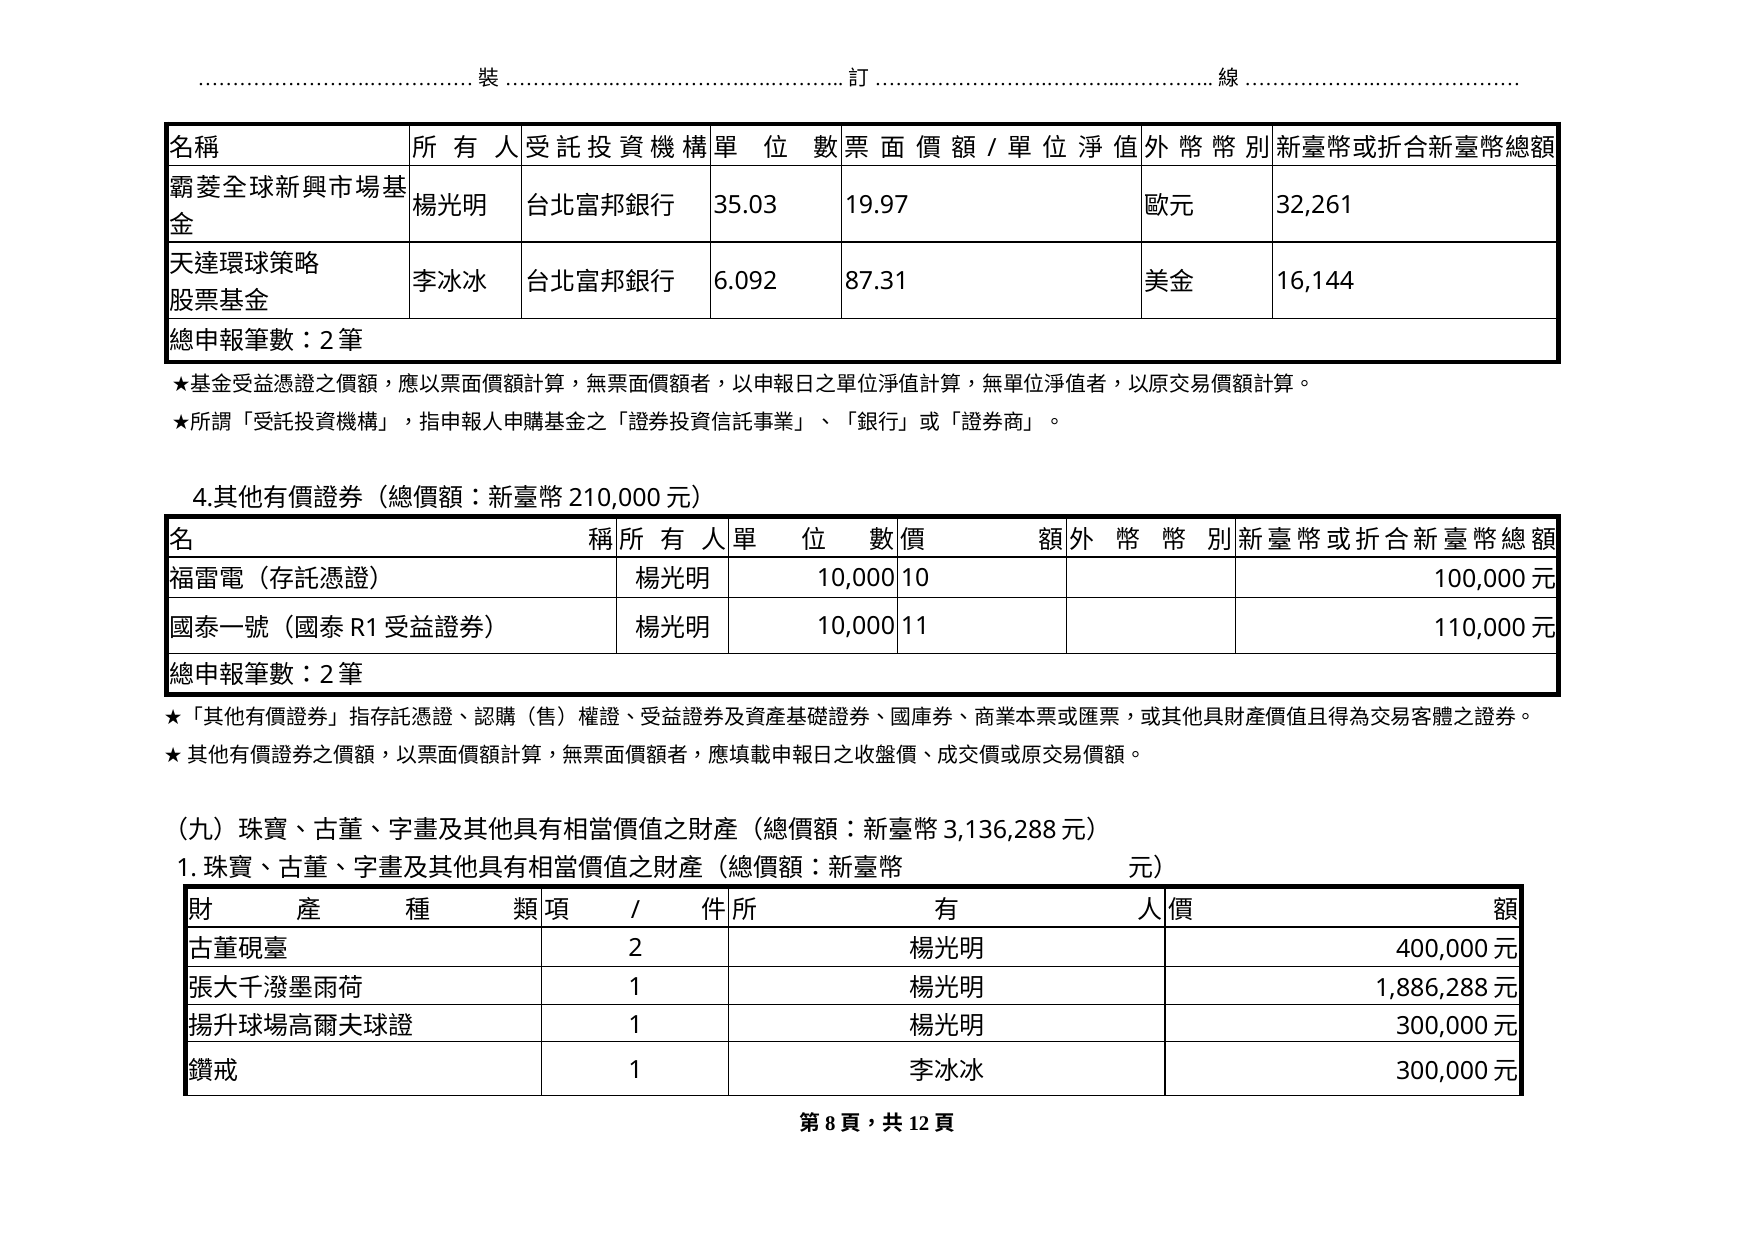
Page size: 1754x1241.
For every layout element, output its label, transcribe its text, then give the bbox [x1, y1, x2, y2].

table_header 單位數 [729, 519, 897, 556]
table_cell [1067, 598, 1235, 652]
table_header 項/件 [542, 889, 728, 926]
table_header 單位數 [711, 126, 841, 165]
table_cell 10 [898, 558, 1066, 597]
table_cell 張大千潑墨雨荷 [188, 967, 541, 1003]
table_cell 6.092 [711, 243, 841, 317]
table_header 所有人 [410, 126, 521, 165]
table_cell 1,886,288元 [1166, 967, 1519, 1003]
table_cell 300,000元 [1166, 1042, 1519, 1095]
table_cell 19.97 [842, 166, 1141, 241]
table_cell 李冰冰 [729, 1042, 1164, 1095]
table_cell 福雷電（存託憑證） [169, 558, 616, 597]
table_cell 古董硯臺 [188, 928, 541, 966]
table_cell 國泰一號（國泰R1受益證券） [169, 598, 616, 652]
table_cell 1 [542, 967, 728, 1003]
table_cell 台北富邦銀行 [522, 166, 710, 241]
table_header 所有人 [617, 519, 728, 556]
table_cell 楊光明 [729, 1005, 1164, 1041]
table_cell 16,144 [1273, 243, 1556, 317]
table_header 外幣幣別 [1067, 519, 1235, 556]
table_cell 10,000 [729, 558, 897, 597]
table_header 外幣幣別 [1142, 126, 1272, 165]
table_header 名稱 [169, 126, 409, 165]
text ★「其他有價證券」指存託憑證、認購（售）權證、受益證券及資產基礎證券、國庫券、商業本票或匯票，或其他具財產價值且得為交易客體之證券。 [147, 697, 1604, 734]
table_cell 1 [542, 1005, 728, 1041]
table_header 票面價額/單位淨值 [842, 126, 1141, 165]
table_header 新臺幣或折合新臺幣總額 [1273, 126, 1556, 165]
table_cell 總申報筆數：2筆 [169, 319, 1556, 359]
table_header 價額 [898, 519, 1066, 556]
table_header 受託投資機構 [522, 126, 710, 165]
table_cell 總申報筆數：2筆 [169, 654, 1556, 692]
table_cell 110,000元 [1236, 598, 1556, 652]
text ★基金受益憑證之價額，應以票面價額計算，無票面價額者，以申報日之單位淨值計算，無單位淨值者，以原交易價額計算。 [150, 364, 1604, 402]
table_cell 霸菱全球新興市場基金 [169, 166, 409, 241]
table_header 價額 [1166, 889, 1519, 926]
text （九）珠寶、古董、字畫及其他具有相當價值之財產（總價額：新臺幣3,136,288元） [150, 809, 1604, 847]
text 1. 珠寶、古董、字畫及其他具有相當價值之財產（總價額：新臺幣 元） [150, 847, 1604, 884]
table_cell [1067, 558, 1235, 597]
table_cell 87.31 [842, 243, 1141, 317]
table_cell 楊光明 [617, 598, 728, 652]
table_cell 歐元 [1142, 166, 1272, 241]
table_cell 楊光明 [410, 166, 521, 241]
table_cell 楊光明 [729, 967, 1164, 1003]
table_cell 台北富邦銀行 [522, 243, 710, 317]
table_cell 300,000元 [1166, 1005, 1519, 1041]
table_cell 1 [542, 1042, 728, 1095]
table_cell 鑽戒 [188, 1042, 541, 1095]
table_header 財產種類 [188, 889, 541, 926]
table_cell 楊光明 [617, 558, 728, 597]
table_header 所有人 [729, 889, 1164, 926]
table_cell 100,000元 [1236, 558, 1556, 597]
table_cell 美金 [1142, 243, 1272, 317]
table_cell 李冰冰 [410, 243, 521, 317]
text ★ 其他有價證券之價額，以票面價額計算，無票面價額者，應填載申報日之收盤價、成交價或原交易價額。 [147, 734, 1604, 772]
table_cell 10,000 [729, 598, 897, 652]
table_cell 32,261 [1273, 166, 1556, 241]
table_cell 11 [898, 598, 1066, 652]
text 4.其他有價證券（總價額：新臺幣210,000元） [192, 477, 1604, 514]
table_header 新臺幣或折合新臺幣總額 [1236, 519, 1556, 556]
table_cell 揚升球場高爾夫球證 [188, 1005, 541, 1041]
text ★所謂「受託投資機構」，指申報人申購基金之「證券投資信託事業」、「銀行」或「證券商」。 [150, 402, 1604, 439]
table_cell 400,000元 [1166, 928, 1519, 966]
table_cell 2 [542, 928, 728, 966]
table_cell 楊光明 [729, 928, 1164, 966]
table_cell 35.03 [711, 166, 841, 241]
table_header 名稱 [169, 519, 616, 556]
table_cell 天達環球策略 股票基金 [169, 243, 409, 317]
